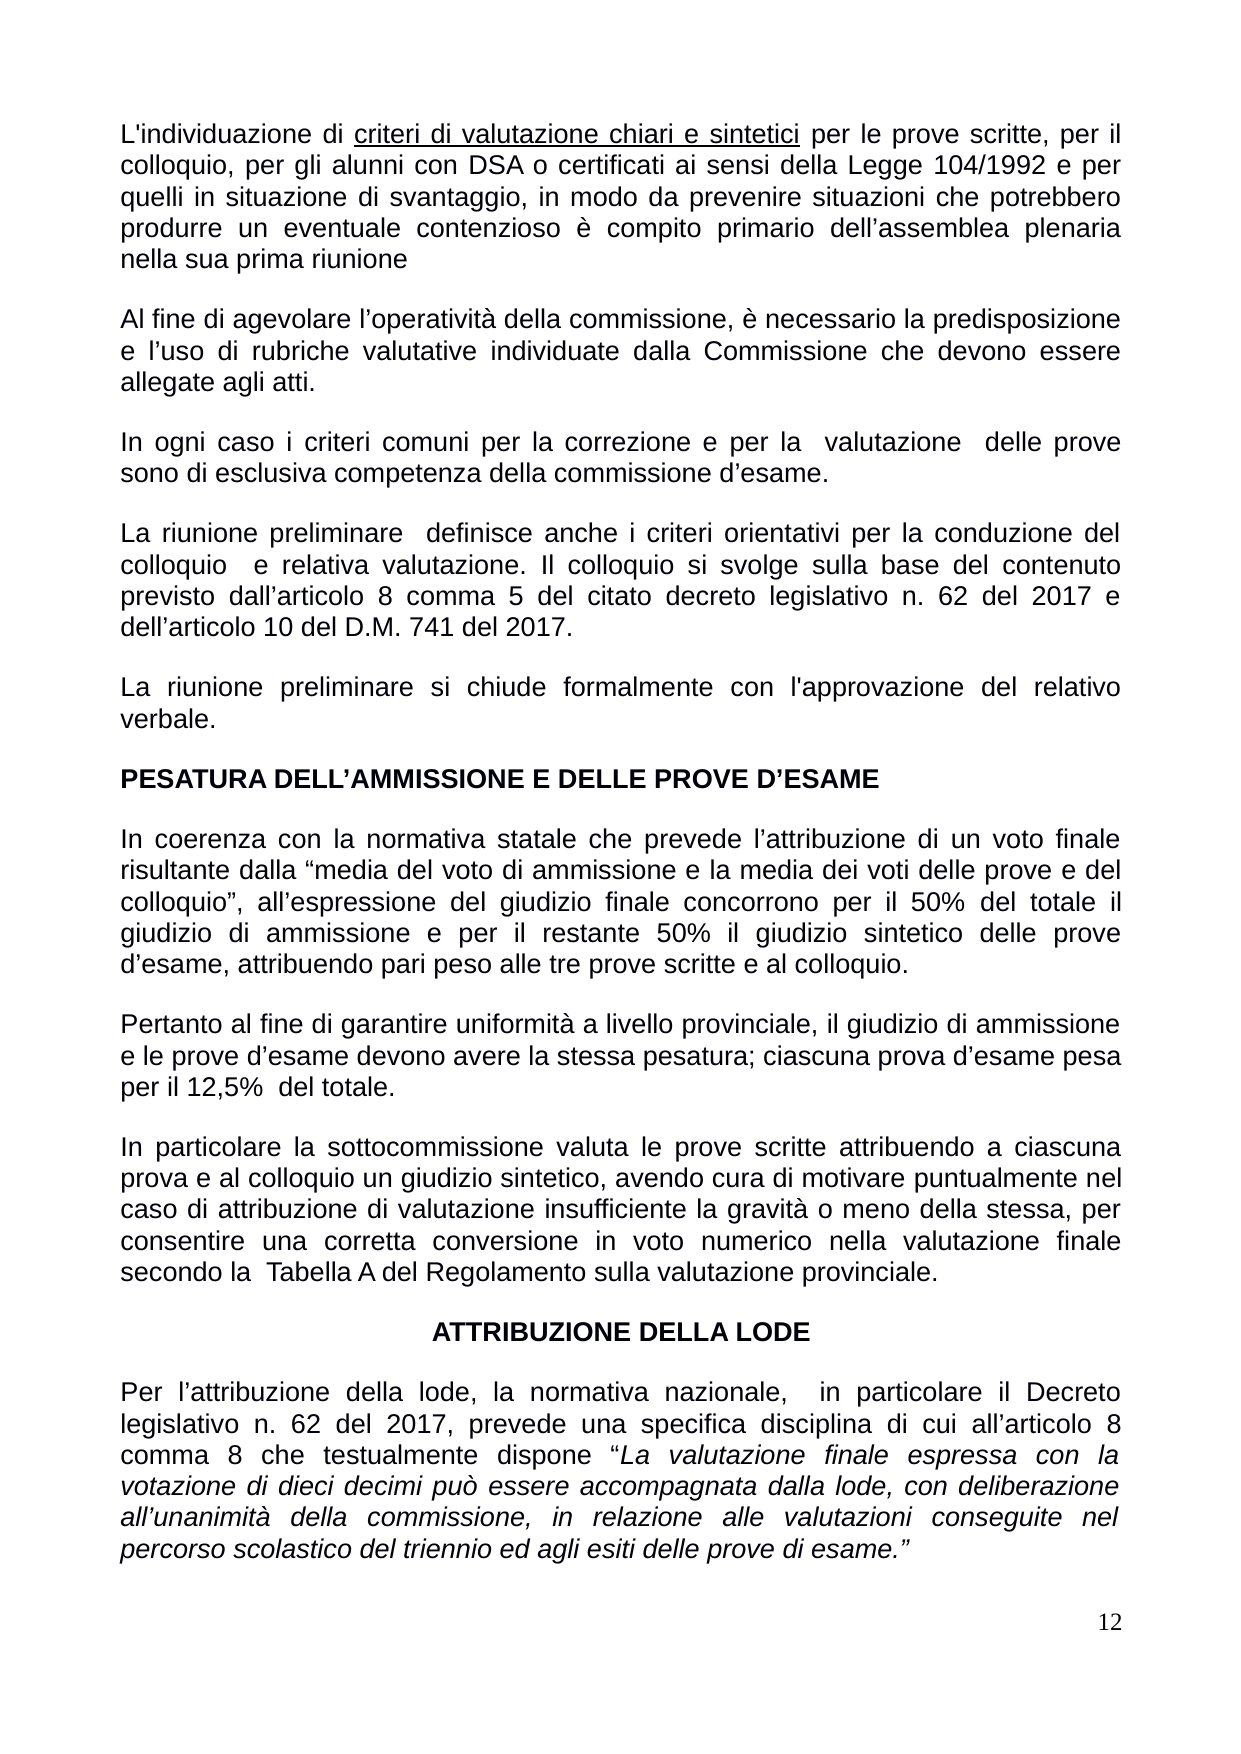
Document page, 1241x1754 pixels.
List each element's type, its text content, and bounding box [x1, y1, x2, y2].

text La riunione preliminare definisce anche i criteri orientativi per la conduzione del colloquio e relativa valutazione. Il colloquio si svolge sulla base del contenuto previsto dall’articolo 8 comma 5 del citato decreto legislativo n. 62 del 2017 e dell’articolo 10 del D.M. 741 del 2017. [120, 517, 1122, 642]
text Pertanto al fine di garantire uniformità a livello provinciale, il giudizio di ammissione e le prove d’esame devono avere la stessa pesatura; ciascuna prova d’esame pesa per il 12,5% del totale. [120, 1008, 1122, 1102]
text ATTRIBUZIONE DELLA LODE [120, 1316, 1122, 1347]
text L'individuazione di criteri di valutazione chiari e sintetici per le prove scritte, per il colloquio, per gli alunni con DSA o certificati ai sensi della Legge 104/1992 e per quelli in situazione di svantaggio, in modo da prevenire situazioni che potrebbero produrre un eventuale contenzioso è compito primario dell’assemblea plenaria nella sua prima riunione [120, 118, 1122, 274]
text In ogni caso i criteri comuni per la correzione e per la valutazione delle prove sono di esclusiva competenza della commissione d’esame. [120, 426, 1122, 488]
text In particolare la sottocommissione valuta le prove scritte attribuendo a ciascuna prova e al colloquio un giudizio sintetico, avendo cura di motivare puntualmente nel caso di attribuzione di valutazione insufficiente la gravità o meno della stessa, per consentire una corretta conversione in voto numerico nella valutazione finale secondo la Tabella A del Regolamento sulla valutazione provinciale. [120, 1131, 1122, 1287]
text PESATURA DELL’AMMISSIONE E DELLE PROVE D’ESAME [120, 763, 1122, 794]
text Per l’attribuzione della lode, la normativa nazionale, in particolare il Decreto legislativo n. 62 del 2017, prevede una specifica disciplina di cui all’articolo 8 comma 8 che testualmente dispone “La valutazione finale espressa con la votazione di dieci decimi può essere accompagnata dalla lode, con deliberazione all’unanimità della commissione, in relazione alle valutazioni conseguite nel percorso scolastico del triennio ed agli esiti delle prove di esame.” [120, 1376, 1122, 1564]
text Al fine di agevolare l’operatività della commissione, è necessario la predisposizione e l’uso di rubriche valutative individuate dalla Commissione che devono essere allegate agli atti. [120, 303, 1122, 397]
text La riunione preliminare si chiude formalmente con l'approvazione del relativo verbale. [120, 671, 1122, 734]
text In coerenza con la normativa statale che prevede l’attribuzione di un voto finale risultante dalla “media del voto di ammissione e la media dei voti delle prove e del colloquio”, all’espressione del giudizio finale concorrono per il 50% del totale il giudizio di ammissione e per il restante 50% il giudizio sintetico delle prove d’esame, attribuendo pari peso alle tre prove scritte e al colloquio. [120, 823, 1122, 979]
